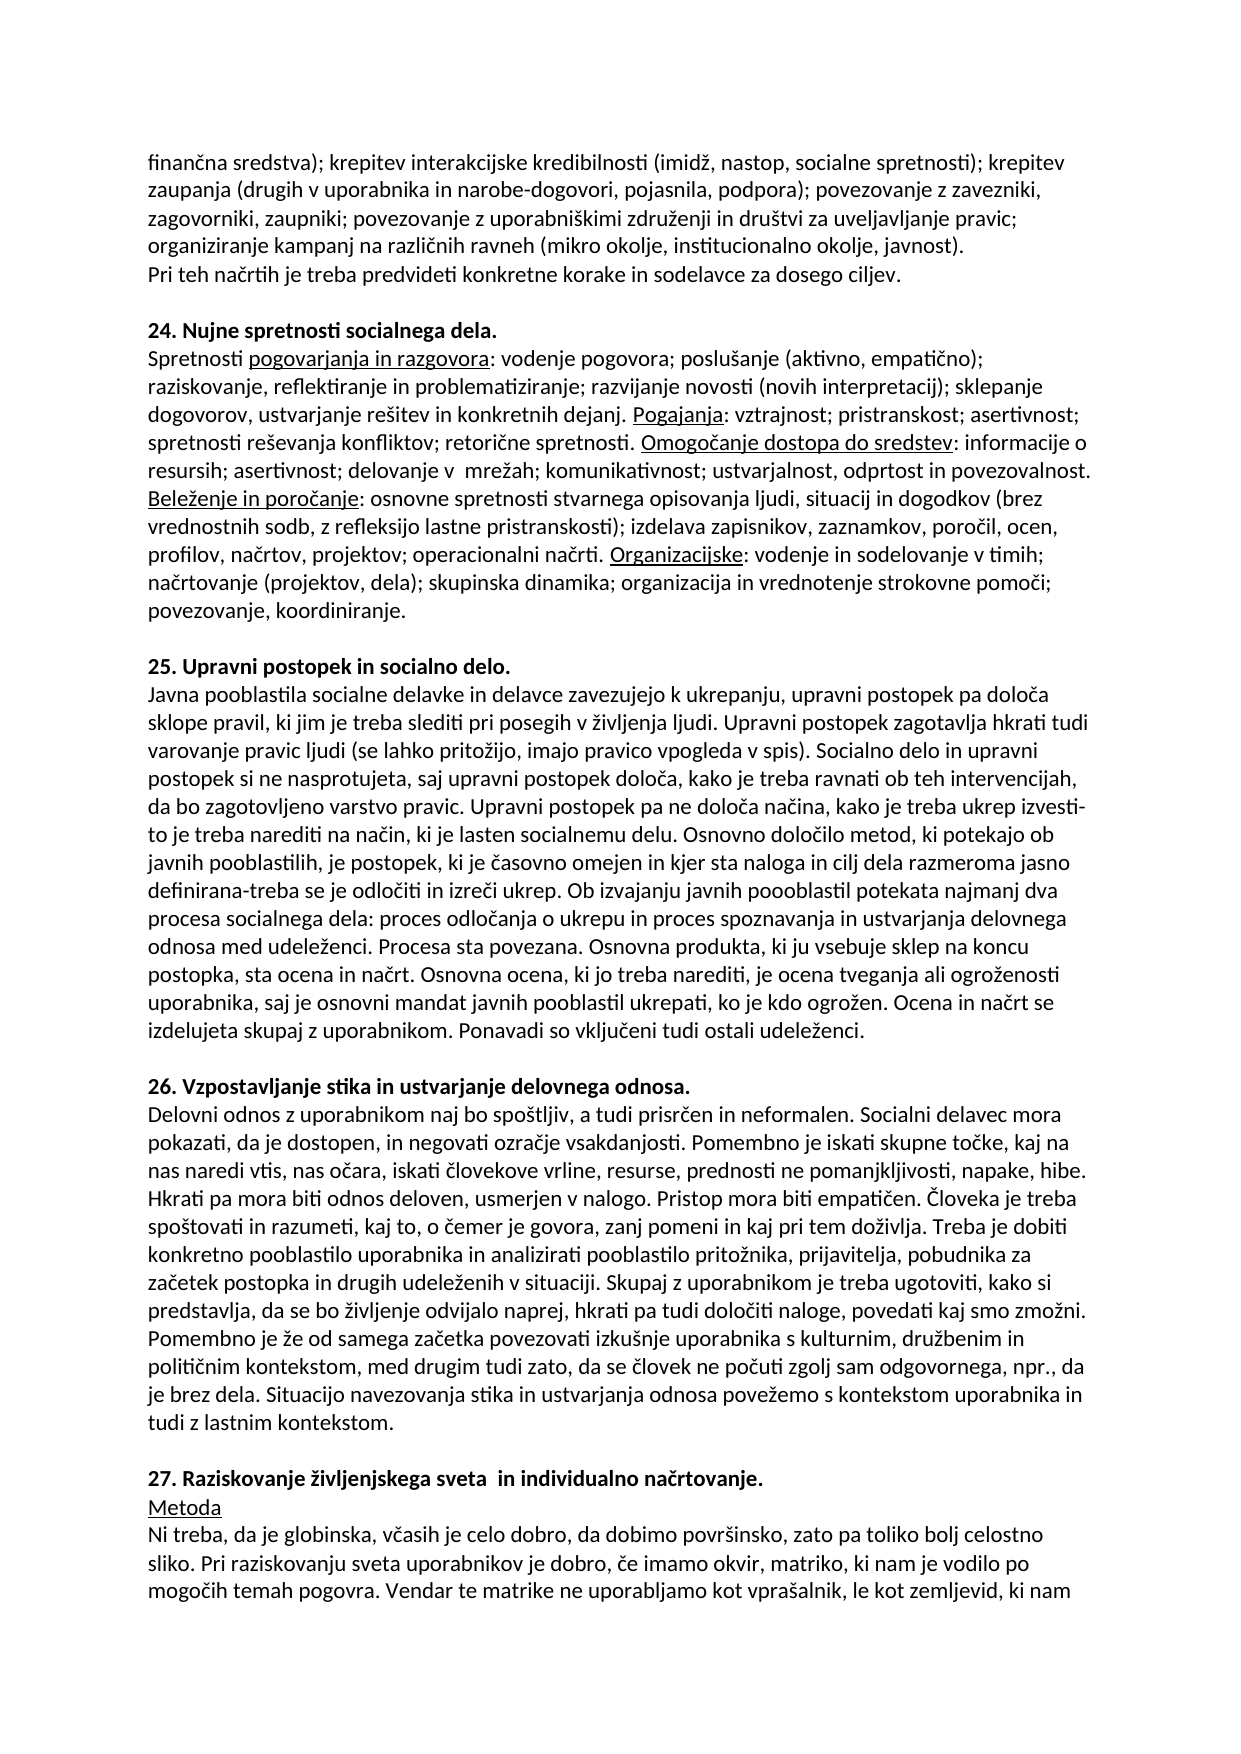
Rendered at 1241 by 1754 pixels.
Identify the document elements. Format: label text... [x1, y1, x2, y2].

text finančna sredstva); krepitev interakcijske kredibilnosti (imidž, nastop, socialne spretnosti); krepitev zaupanja (drugih v uporabnika in narobe-dogovori, pojasnila, podpora); povezovanje z zavezniki, zagovorniki, zaupniki; povezovanje z uporabniškimi združenji in društvi za uveljavljanje pravic; organiziranje kampanj na različnih ravneh (mikro okolje, institucionalno okolje, javnost). [148, 148, 1093, 260]
text Ni treba, da je globinska, včasih je celo dobro, da dobimo površinsko, zato pa toliko bolj celostno sliko. Pri raziskovanju sveta uporabnikov je dobro, če imamo okvir, matriko, ki nam je vodilo po mogočih temah pogovra. Vendar te matrike ne uporabljamo kot vprašalnik, le kot zemljevid, ki nam [148, 1521, 1093, 1605]
text 26. Vzpostavljanje stika in ustvarjanje delovnega odnosa. [148, 1072, 1093, 1100]
text Pri teh načrtih je treba predvideti konkretne korake in sodelavce za dosego ciljev. [148, 260, 1093, 288]
text 27. Raziskovanje življenjskega sveta in individualno načrtovanje. [148, 1464, 1093, 1493]
text 24. Nujne spretnosti socialnega dela. [148, 316, 1093, 344]
text Metoda [148, 1493, 1093, 1521]
text Spretnosti pogovarjanja in razgovora: vodenje pogovora; poslušanje (aktivno, empatično); raziskovanje, reflektiranje in problematiziranje; razvijanje novosti (novih interpretacij); sklepanje dogovorov, ustvarjanje rešitev in konkretnih dejanj. Pogajanja: vztrajnost; pristranskost; asertivnost; spretnosti reševanja konfliktov; retorične spretnosti. Omogočanje dostopa do sredstev: informacije o resursih; asertivnost; delovanje v mrežah; komunikativnost; ustvarjalnost, odprtost in povezovalnost. Beleženje in poročanje: osnovne spretnosti stvarnega opisovanja ljudi, situacij in dogodkov (brez vrednostnih sodb, z refleksijo lastne pristranskosti); izdelava zapisnikov, zaznamkov, poročil, ocen, profilov, načrtov, projektov; operacionalni načrti. Organizacijske: vodenje in sodelovanje v timih; načrtovanje (projektov, dela); skupinska dinamika; organizacija in vrednotenje strokovne pomoči; povezovanje, koordiniranje. [148, 344, 1093, 624]
text Delovni odnos z uporabnikom naj bo spoštljiv, a tudi prisrčen in neformalen. Socialni delavec mora pokazati, da je dostopen, in negovati ozračje vsakdanjosti. Pomembno je iskati skupne točke, kaj na nas naredi vtis, nas očara, iskati človekove vrline, resurse, prednosti ne pomanjkljivosti, napake, hibe. Hkrati pa mora biti odnos deloven, usmerjen v nalogo. Pristop mora biti empatičen. Človeka je treba spoštovati in razumeti, kaj to, o čemer je govora, zanj pomeni in kaj pri tem doživlja. Treba je dobiti konkretno pooblastilo uporabnika in analizirati pooblastilo pritožnika, prijavitelja, pobudnika za začetek postopka in drugih udeleženih v situaciji. Skupaj z uporabnikom je treba ugotoviti, kako si predstavlja, da se bo življenje odvijalo naprej, hkrati pa tudi določiti naloge, povedati kaj smo zmožni. Pomembno je že od samega začetka povezovati izkušnje uporabnika s kulturnim, družbenim in političnim kontekstom, med drugim tudi zato, da se človek ne počuti zgolj sam odgovornega, npr., da je brez dela. Situacijo navezovanja stika in ustvarjanja odnosa povežemo s kontekstom uporabnika in tudi z lastnim kontekstom. [148, 1100, 1093, 1437]
text 25. Upravni postopek in socialno delo. [148, 652, 1093, 680]
text Javna pooblastila socialne delavke in delavce zavezujejo k ukrepanju, upravni postopek pa določa sklope pravil, ki jim je treba slediti pri posegih v življenja ljudi. Upravni postopek zagotavlja hkrati tudi varovanje pravic ljudi (se lahko pritožijo, imajo pravico vpogleda v spis). Socialno delo in upravni postopek si ne nasprotujeta, saj upravni postopek določa, kako je treba ravnati ob teh intervencijah, da bo zagotovljeno varstvo pravic. Upravni postopek pa ne določa načina, kako je treba ukrep izvesti-to je treba narediti na način, ki je lasten socialnemu delu. Osnovno določilo metod, ki potekajo ob javnih pooblastilih, je postopek, ki je časovno omejen in kjer sta naloga in cilj dela razmeroma jasno definirana-treba se je odločiti in izreči ukrep. Ob izvajanju javnih poooblastil potekata najmanj dva procesa socialnega dela: proces odločanja o ukrepu in proces spoznavanja in ustvarjanja delovnega odnosa med udeleženci. Procesa sta povezana. Osnovna produkta, ki ju vsebuje sklep na koncu postopka, sta ocena in načrt. Osnovna ocena, ki jo treba narediti, je ocena tveganja ali ogroženosti uporabnika, saj je osnovni mandat javnih pooblastil ukrepati, ko je kdo ogrožen. Ocena in načrt se izdelujeta skupaj z uporabnikom. Ponavadi so vključeni tudi ostali udeleženci. [148, 680, 1093, 1044]
